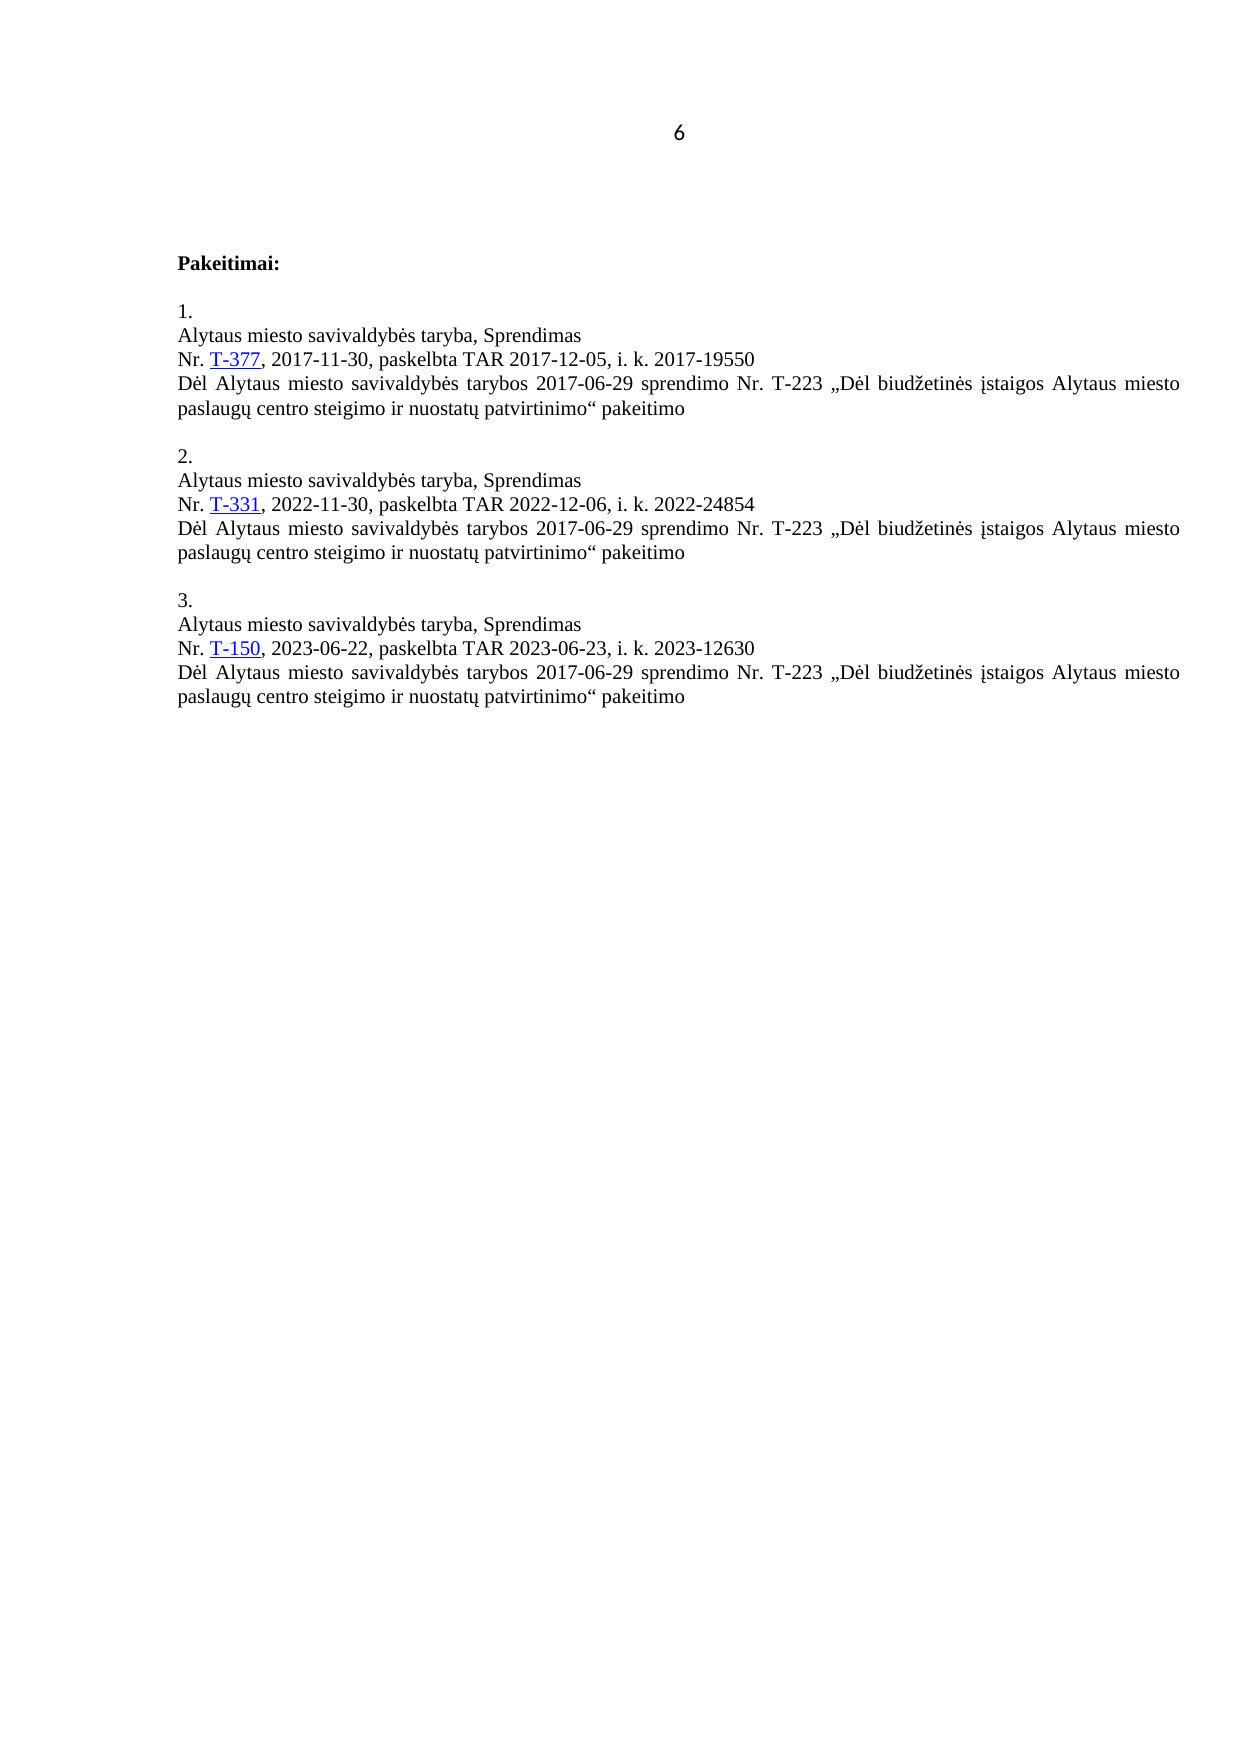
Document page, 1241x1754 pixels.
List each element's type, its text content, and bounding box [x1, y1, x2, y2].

text Pakeitimai: [177, 251, 1181, 275]
text 1. [177, 299, 1181, 323]
text Nr. T-331, 2022-11-30, paskelbta TAR 2022-12-06, i. k. 2022-24854 [177, 492, 1181, 516]
text Dėl Alytaus miesto savivaldybės tarybos 2017-06-29 sprendimo Nr. T-223 „Dėl biudžetinės įstaigos Alytaus miesto paslaugų centro steigimo ir nuostatų patvirtinimo“ pakeitimo [177, 660, 1181, 708]
text Alytaus miesto savivaldybės taryba, Sprendimas [177, 612, 1181, 636]
text Nr. T-150, 2023-06-22, paskelbta TAR 2023-06-23, i. k. 2023-12630 [177, 636, 1181, 660]
text Nr. T-377, 2017-11-30, paskelbta TAR 2017-12-05, i. k. 2017-19550 [177, 347, 1181, 371]
text Dėl Alytaus miesto savivaldybės tarybos 2017-06-29 sprendimo Nr. T-223 „Dėl biudžetinės įstaigos Alytaus miesto paslaugų centro steigimo ir nuostatų patvirtinimo“ pakeitimo [177, 371, 1181, 419]
text Alytaus miesto savivaldybės taryba, Sprendimas [177, 468, 1181, 492]
text 3. [177, 588, 1181, 612]
text Dėl Alytaus miesto savivaldybės tarybos 2017-06-29 sprendimo Nr. T-223 „Dėl biudžetinės įstaigos Alytaus miesto paslaugų centro steigimo ir nuostatų patvirtinimo“ pakeitimo [177, 516, 1181, 564]
text 2. [177, 443, 1181, 468]
text Alytaus miesto savivaldybės taryba, Sprendimas [177, 323, 1181, 347]
